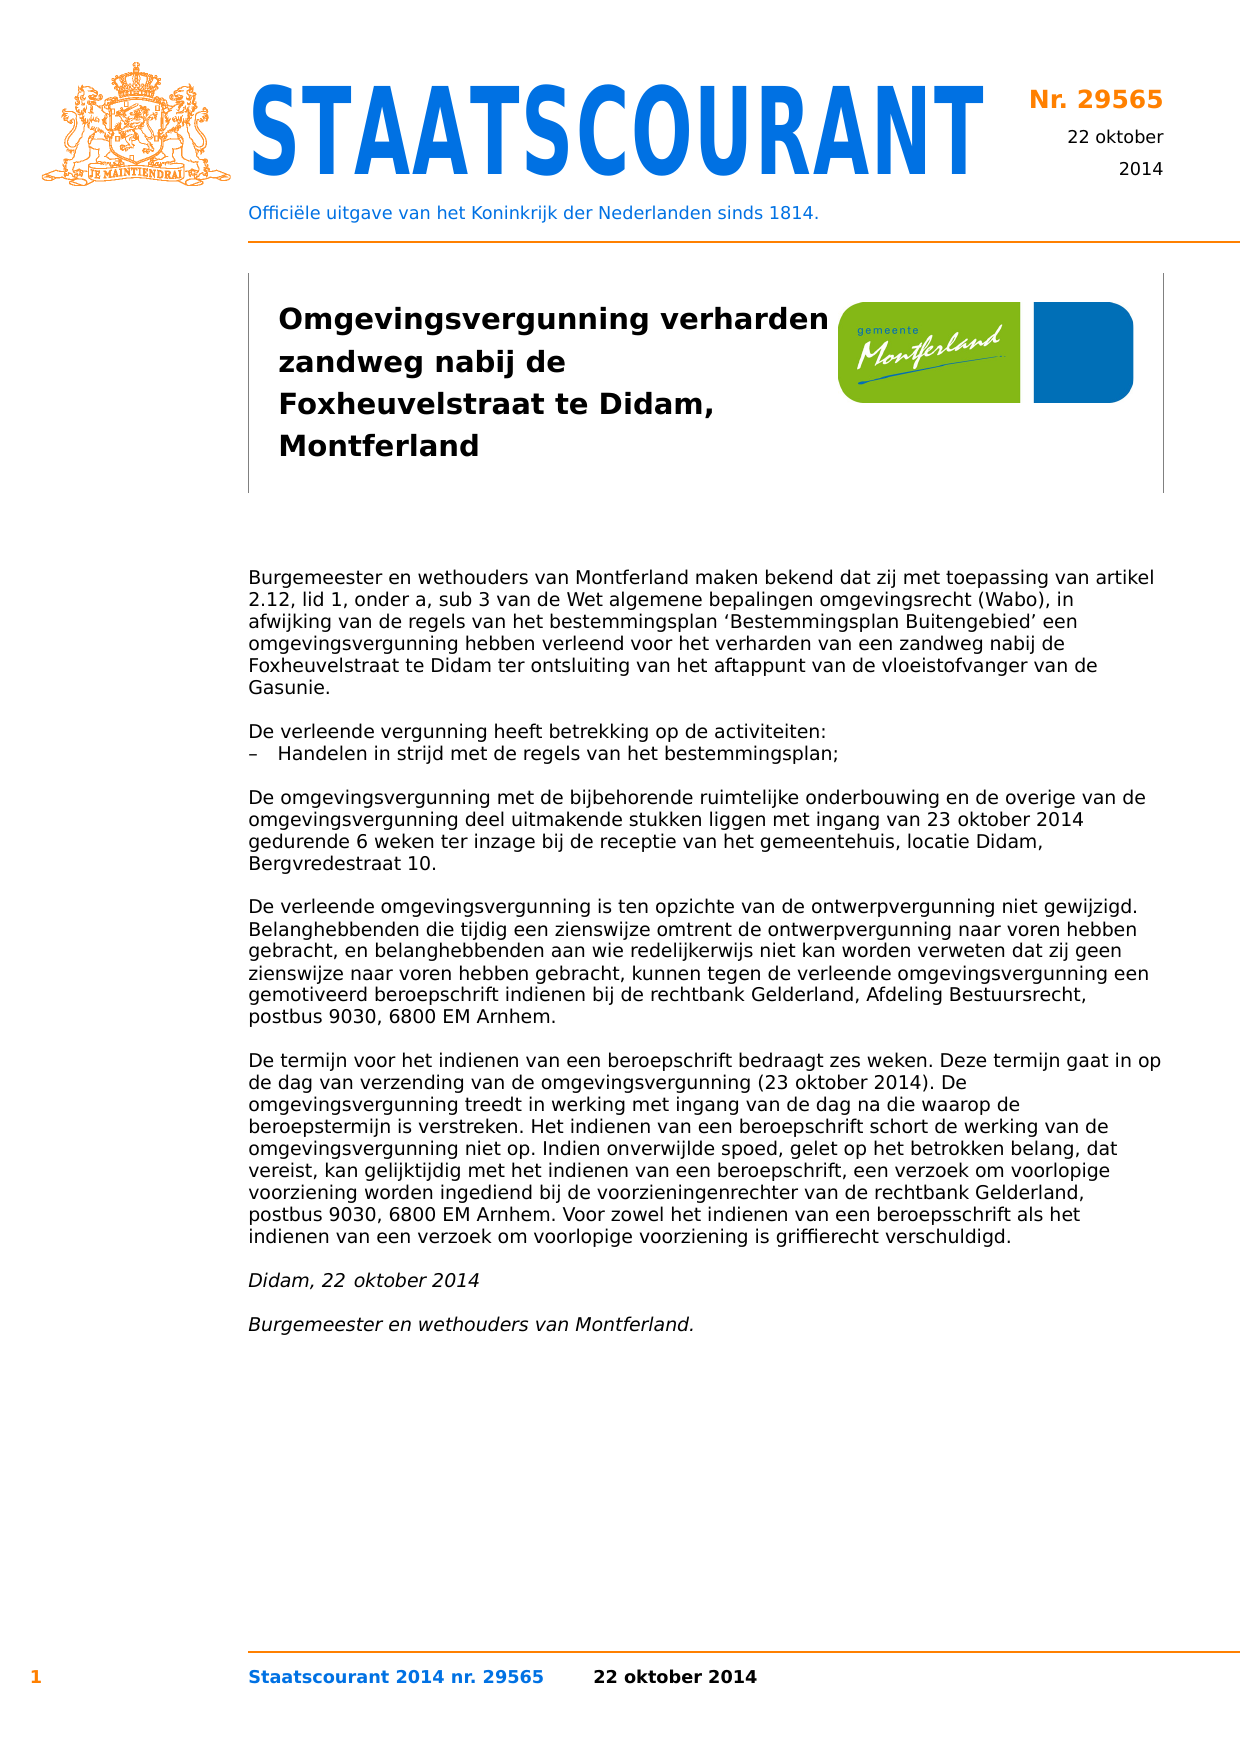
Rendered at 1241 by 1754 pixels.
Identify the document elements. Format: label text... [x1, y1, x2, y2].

table_header Nr. 29565 [998, 62, 1240, 121]
text Burgemeester en wethouders van Montferland maken bekend dat zij met toepassing van artikel 2.12, lid 1, onder a, sub 3 van de Wet algemene bepalingen omgevingsrecht (Wabo), in afwijking van de regels van het bestemmingsplan ‘Bestemmingsplan Buitengebied’ een omgevingsvergunning hebben verleend voor het verharden van een zandweg nabij de Foxheuvelstraat te Didam ter ontsluiting van het aftappunt van de vloeistofvanger van de Gasunie. [248, 567, 1163, 699]
table_header [25, 62, 248, 241]
text De termijn voor het indienen van een beroepschrift bedraagt zes weken. Deze termijn gaat in op de dag van verzending van de omgevingsvergunning (23 oktober 2014). De omgevingsvergunning treedt in werking met ingang van de dag na die waarop de beroepstermijn is verstreken. Het indienen van een beroepschrift schort de werking van de omgevingsvergunning niet op. Indien onverwijlde spoed, gelet op het betrokken belang, dat vereist, kan gelijktijdig met het indienen van een beroepschrift, een verzoek om voorlopige voorziening worden ingediend bij de voorzieningenrechter van de rechtbank Gelderland, postbus 9030, 6800 EM Arnhem. Voor zowel het indienen van een beroepsschrift als het indienen van een verzoek om voorlopige voorziening is griffierecht verschuldigd. [248, 1050, 1163, 1248]
picture [838, 302, 1134, 403]
text De omgevingsvergunning met de bijbehorende ruimtelijke onderbouwing en de overige van de omgevingsvergunning deel uitmakende stukken liggen met ingang van 23 oktober 2014 gedurende 6 weken ter inzage bij de receptie van het gemeentehuis, locatie Didam, Bergvredestraat 10. [248, 787, 1163, 874]
subtitle Omgevingsvergunning verharden zandweg nabij de Foxheuvelstraat te Didam, Montferland [249, 273, 1163, 493]
table_cell 2014 [998, 153, 1240, 203]
table_header STAATSCOURANT [248, 62, 998, 203]
text – Handelen in strijd met de regels van het bestemmingsplan; [248, 743, 1163, 765]
table_cell 22 oktober [998, 121, 1240, 153]
text De verleende vergunning heeft betrekking op de activiteiten: [248, 721, 1163, 743]
text De verleende omgevingsvergunning is ten opzichte van de ontwerpvergunning niet gewijzigd. Belanghebbenden die tijdig een zienswijze omtrent de ontwerpvergunning naar voren hebben gebracht, en belanghebbenden aan wie redelijkerwijs niet kan worden verweten dat zij geen zienswijze naar voren hebben gebracht, kunnen tegen de verleende omgevingsvergunning een gemotiveerd beroepschrift indienen bij de rechtbank Gelderland, Afdeling Bestuursrecht, postbus 9030, 6800 EM Arnhem. [248, 896, 1163, 1028]
text Didam, 22 oktober 2014 [248, 1270, 1163, 1292]
table_cell Officiële uitgave van het Koninkrijk der Nederlanden sinds 1814. [248, 203, 1240, 241]
picture [41, 62, 231, 186]
text Burgemeester en wethouders van Montferland. [248, 1314, 1163, 1336]
